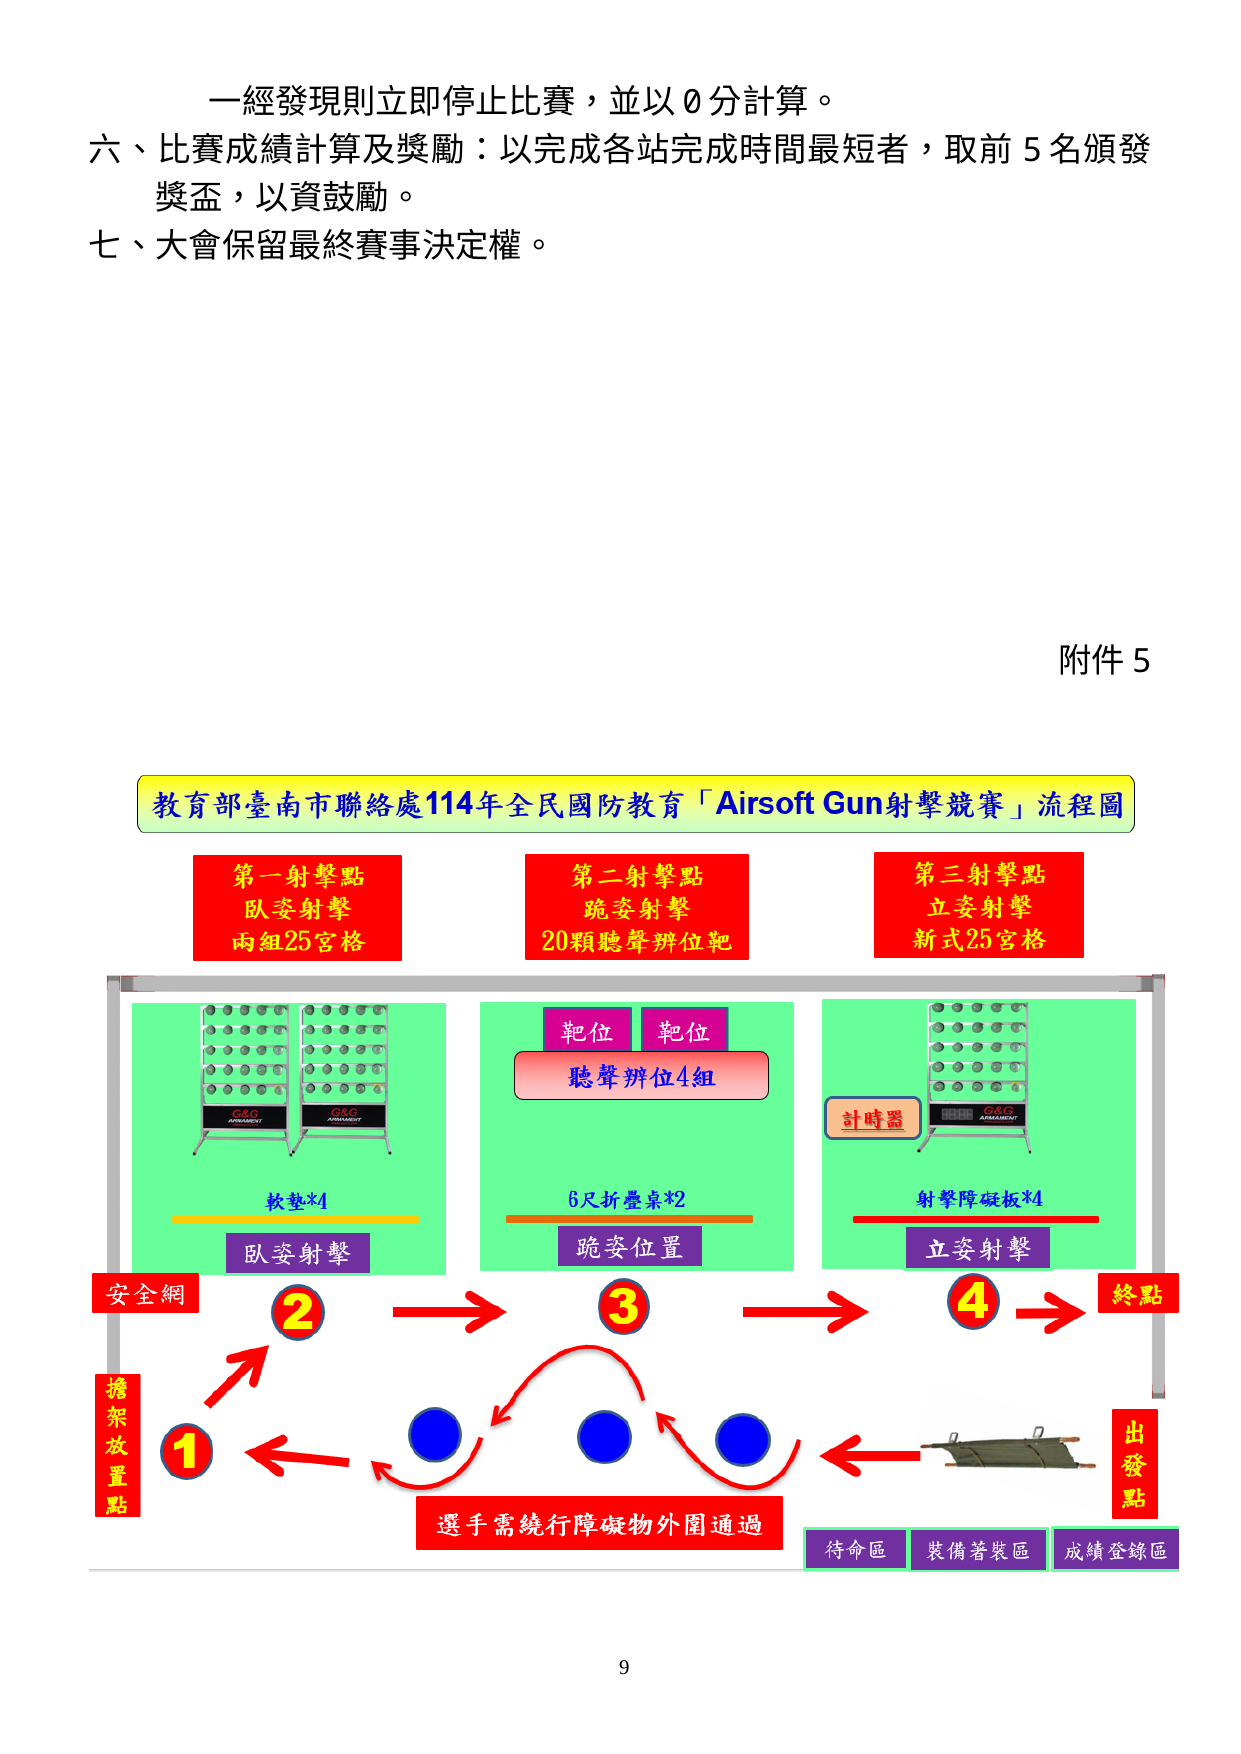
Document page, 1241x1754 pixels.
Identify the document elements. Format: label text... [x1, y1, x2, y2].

text 一經發現則立即停止比賽，並以0分計算。 [89, 75, 1152, 123]
text 附件5 [89, 632, 1152, 682]
text 七、大會保留最終賽事決定權。 [89, 219, 1152, 267]
text 六、比賽成績計算及獎勵：以完成各站完成時間最短者，取前5名頒發獎盃，以資鼓勵。 [89, 123, 1152, 219]
